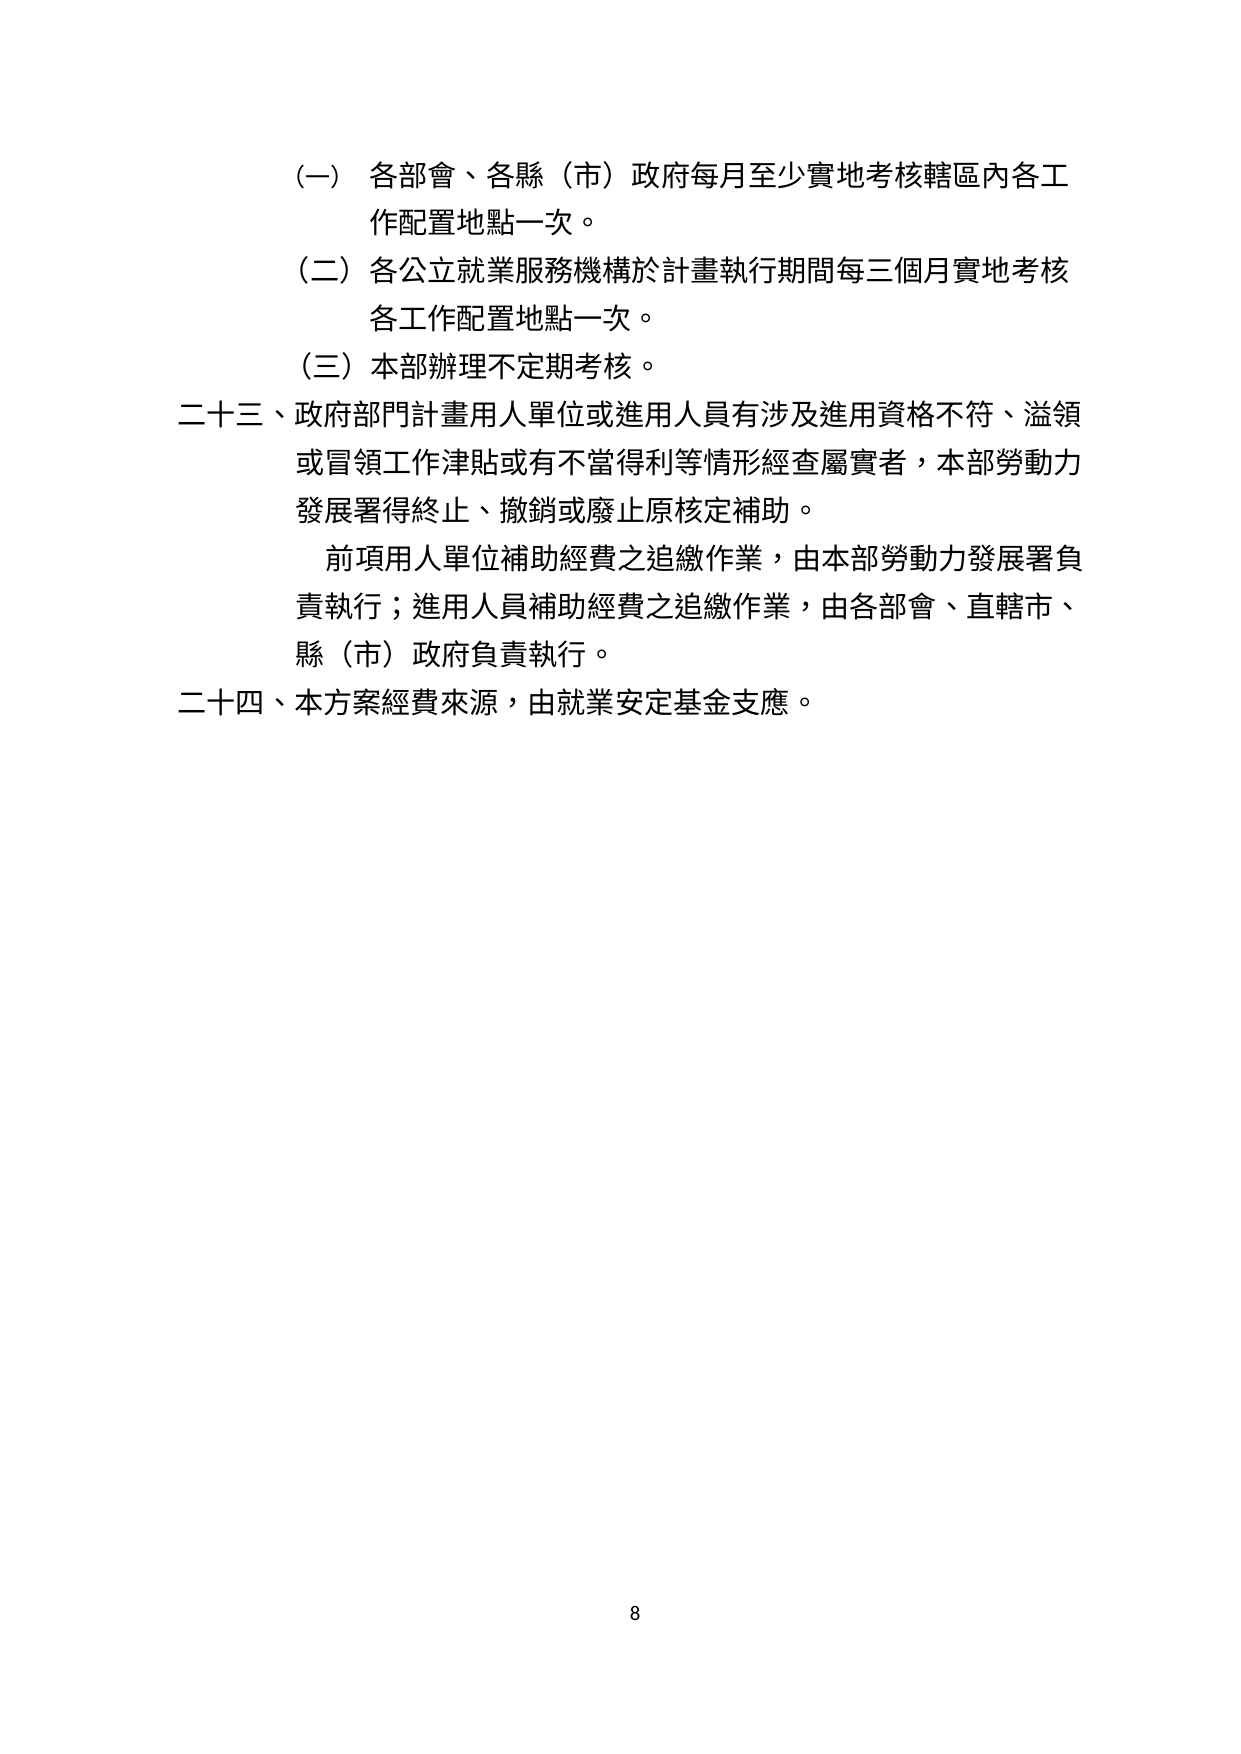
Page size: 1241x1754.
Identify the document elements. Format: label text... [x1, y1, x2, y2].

list 各部會、各縣（市）政府每月至少實地考核轄區內各工作配置地點一次。 [281, 148, 1092, 243]
text 前項用人單位補助經費之追繳作業，由本部勞動力發展署負責執行；進用人員補助經費之追繳作業，由各部會、直轄市、縣（市）政府負責執行。 [295, 531, 1092, 675]
list 各公立就業服務機構於計畫執行期間每三個月實地考核各工作配置地點一次。 [281, 243, 1092, 339]
text 二十三、政府部門計畫用人單位或進用人員有涉及進用資格不符、溢領 或冒領工作津貼或有不當得利等情形經查屬實者，本部勞動力發展署得終止、撤銷或廢止原核定補助。 [177, 387, 1092, 531]
text （三）本部辦理不定期考核。 [194, 339, 1092, 387]
text 二十四、本方案經費來源，由就業安定基金支應。 [177, 675, 1092, 723]
